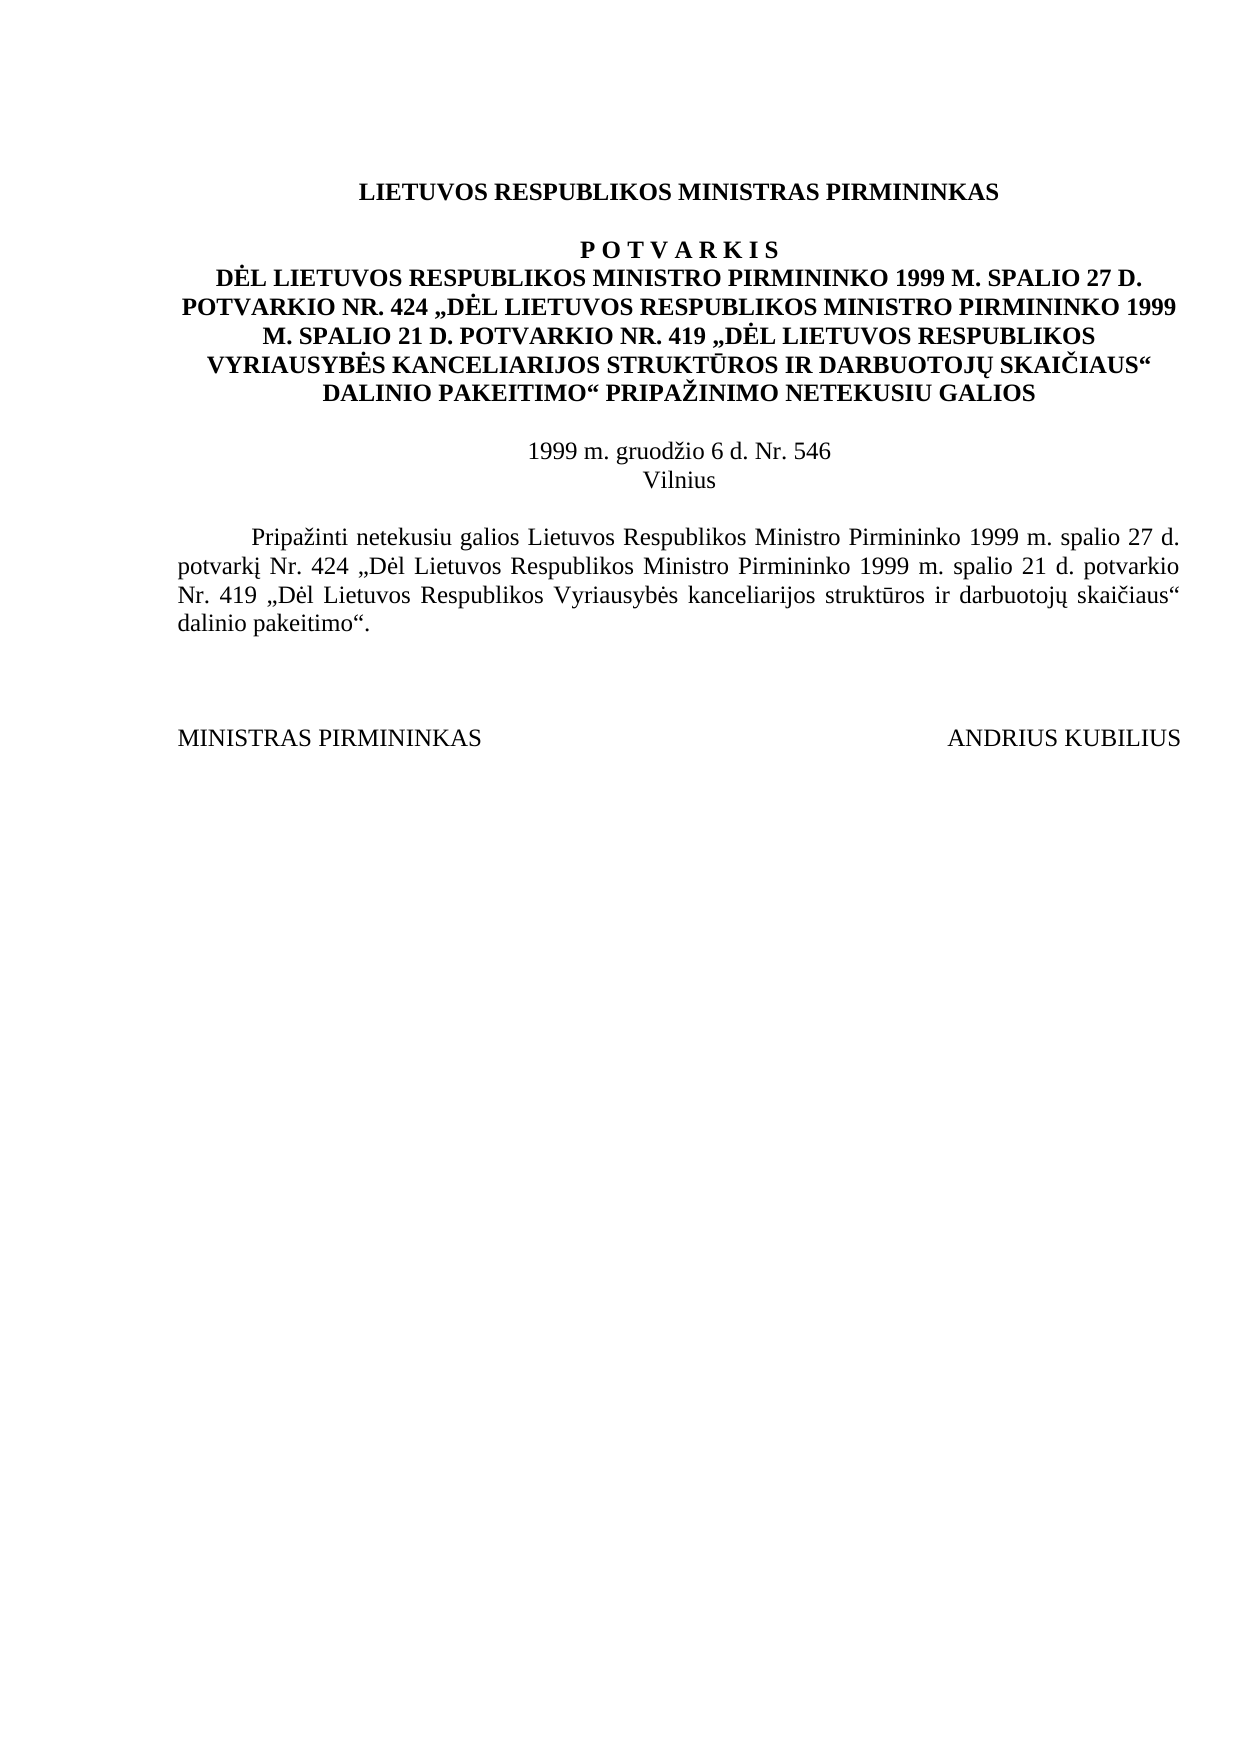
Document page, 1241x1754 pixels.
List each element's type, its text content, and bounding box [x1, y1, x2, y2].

text Vilnius [177, 465, 1181, 493]
text P O T V A R K I S [177, 235, 1181, 263]
text DĖL LIETUVOS RESPUBLIKOS MINISTRO PIRMININKO 1999 M. SPALIO 27 D. POTVARKIO NR. 424 „DĖL LIETUVOS RESPUBLIKOS MINISTRO PIRMININKO 1999 M. SPALIO 21 D. POTVARKIO NR. 419 „DĖL LIETUVOS RESPUBLIKOS VYRIAUSYBĖS KANCELIARIJOS STRUKTŪROS IR DARBUOTOJŲ SKAIČIAUS“ DALINIO PAKEITIMO“ PRIPAŽINIMO NETEKUSIU GALIOS [177, 263, 1181, 407]
text MINISTRAS PIRMININKAS ANDRIUS KUBILIUS [177, 723, 1181, 752]
text LIETUVOS RESPUBLIKOS MINISTRAS PIRMININKAS [177, 177, 1181, 206]
text 1999 m. gruodžio 6 d. Nr. 546 [177, 436, 1181, 465]
text Pripažinti netekusiu galios Lietuvos Respublikos Ministro Pirmininko 1999 m. spalio 27 d. potvarkį Nr. 424 „Dėl Lietuvos Respublikos Ministro Pirmininko 1999 m. spalio 21 d. potvarkio Nr. 419 „Dėl Lietuvos Respublikos Vyriausybės kanceliarijos struktūros ir darbuotojų skaičiaus“ dalinio pakeitimo“. [177, 522, 1181, 637]
